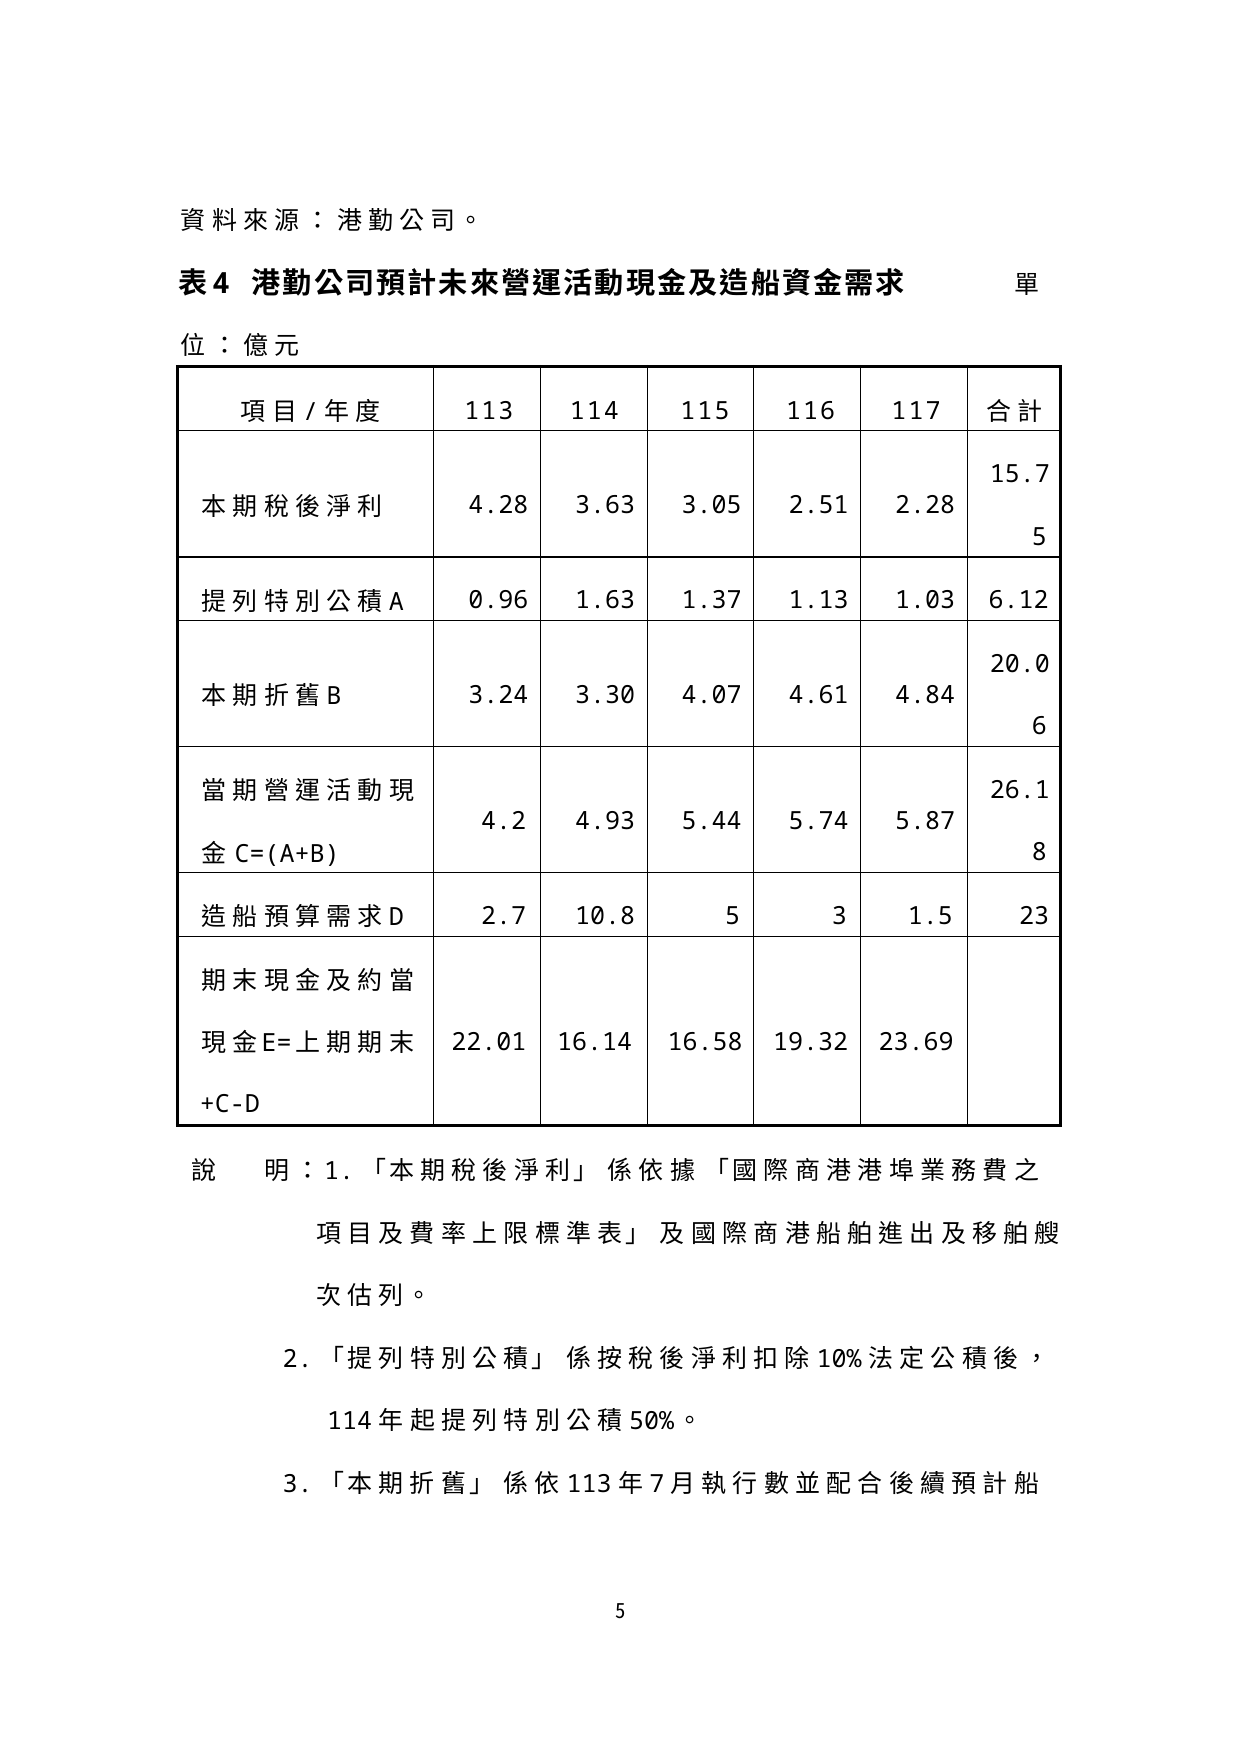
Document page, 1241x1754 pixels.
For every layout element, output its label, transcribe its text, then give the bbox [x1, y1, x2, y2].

table_cell 3.05 [648, 431, 753, 556]
text 說 明：1.「本期稅後淨利」係依據「國際商港港埠業務費之項目及費率上限標準表」及國際商港船舶進出及移舶艘次估列。 [178, 1127, 1063, 1315]
table_header 113 [434, 368, 540, 430]
table_cell 0.96 [434, 558, 540, 620]
table_cell 16.58 [648, 937, 753, 1124]
table_cell 2.51 [754, 431, 860, 556]
table_cell 3.24 [434, 621, 540, 746]
table_cell 5 [648, 873, 753, 936]
table_cell 期末現金及約當現金E=上期期末+C-D [179, 937, 433, 1124]
table_cell 15.75 [968, 431, 1059, 556]
table_cell 1.5 [861, 873, 967, 936]
table_cell 當期營運活動現金C=(A+B) [179, 747, 433, 872]
table_cell 22.01 [434, 937, 540, 1124]
table_cell 5.74 [754, 747, 860, 872]
text 2.「提列特別公積」係按稅後淨利扣除10%法定公積後，114年起提列特別公積50%。 [278, 1315, 1063, 1440]
table_cell 5.44 [648, 747, 753, 872]
table_header 項目/年度 [179, 368, 433, 430]
table_cell 1.03 [861, 558, 967, 620]
table_cell 5.87 [861, 747, 967, 872]
table_header 116 [754, 368, 860, 430]
text 3.「本期折舊」係依113年7月執行數並配合後續預計船 [278, 1440, 1063, 1502]
table_cell 3.63 [541, 431, 647, 556]
text 資料來源：港勤公司。 [177, 177, 1063, 240]
table_cell 6.12 [968, 558, 1059, 620]
table_cell 19.32 [754, 937, 860, 1124]
table_cell 3.30 [541, 621, 647, 746]
table_cell 26.18 [968, 747, 1059, 872]
table_cell 3 [754, 873, 860, 936]
table_cell 4.07 [648, 621, 753, 746]
table_cell 4.84 [861, 621, 967, 746]
table_header 117 [861, 368, 967, 430]
table_header 114 [541, 368, 647, 430]
table_cell 10.8 [541, 873, 647, 936]
text 表4 港勤公司預計未來營運活動現金及造船資金需求 單位：億元 [177, 240, 1063, 365]
table_cell 1.63 [541, 558, 647, 620]
table_cell 16.14 [541, 937, 647, 1124]
table_cell 20.06 [968, 621, 1059, 746]
table_cell 4.93 [541, 747, 647, 872]
table_cell 23.69 [861, 937, 967, 1124]
table_cell 提列特別公積A [179, 558, 433, 620]
table_cell 2.7 [434, 873, 540, 936]
table_cell 本期稅後淨利 [179, 431, 433, 556]
table_cell [968, 937, 1059, 1124]
table_header 115 [648, 368, 753, 430]
table_cell 2.28 [861, 431, 967, 556]
table_cell 23 [968, 873, 1059, 936]
table_cell 1.13 [754, 558, 860, 620]
table_cell 4.61 [754, 621, 860, 746]
table_cell 本期折舊B [179, 621, 433, 746]
table_cell 4.2 [434, 747, 540, 872]
table_cell 4.28 [434, 431, 540, 556]
table_header 合計 [968, 368, 1059, 430]
table_cell 造船預算需求D [179, 873, 433, 936]
table_cell 1.37 [648, 558, 753, 620]
